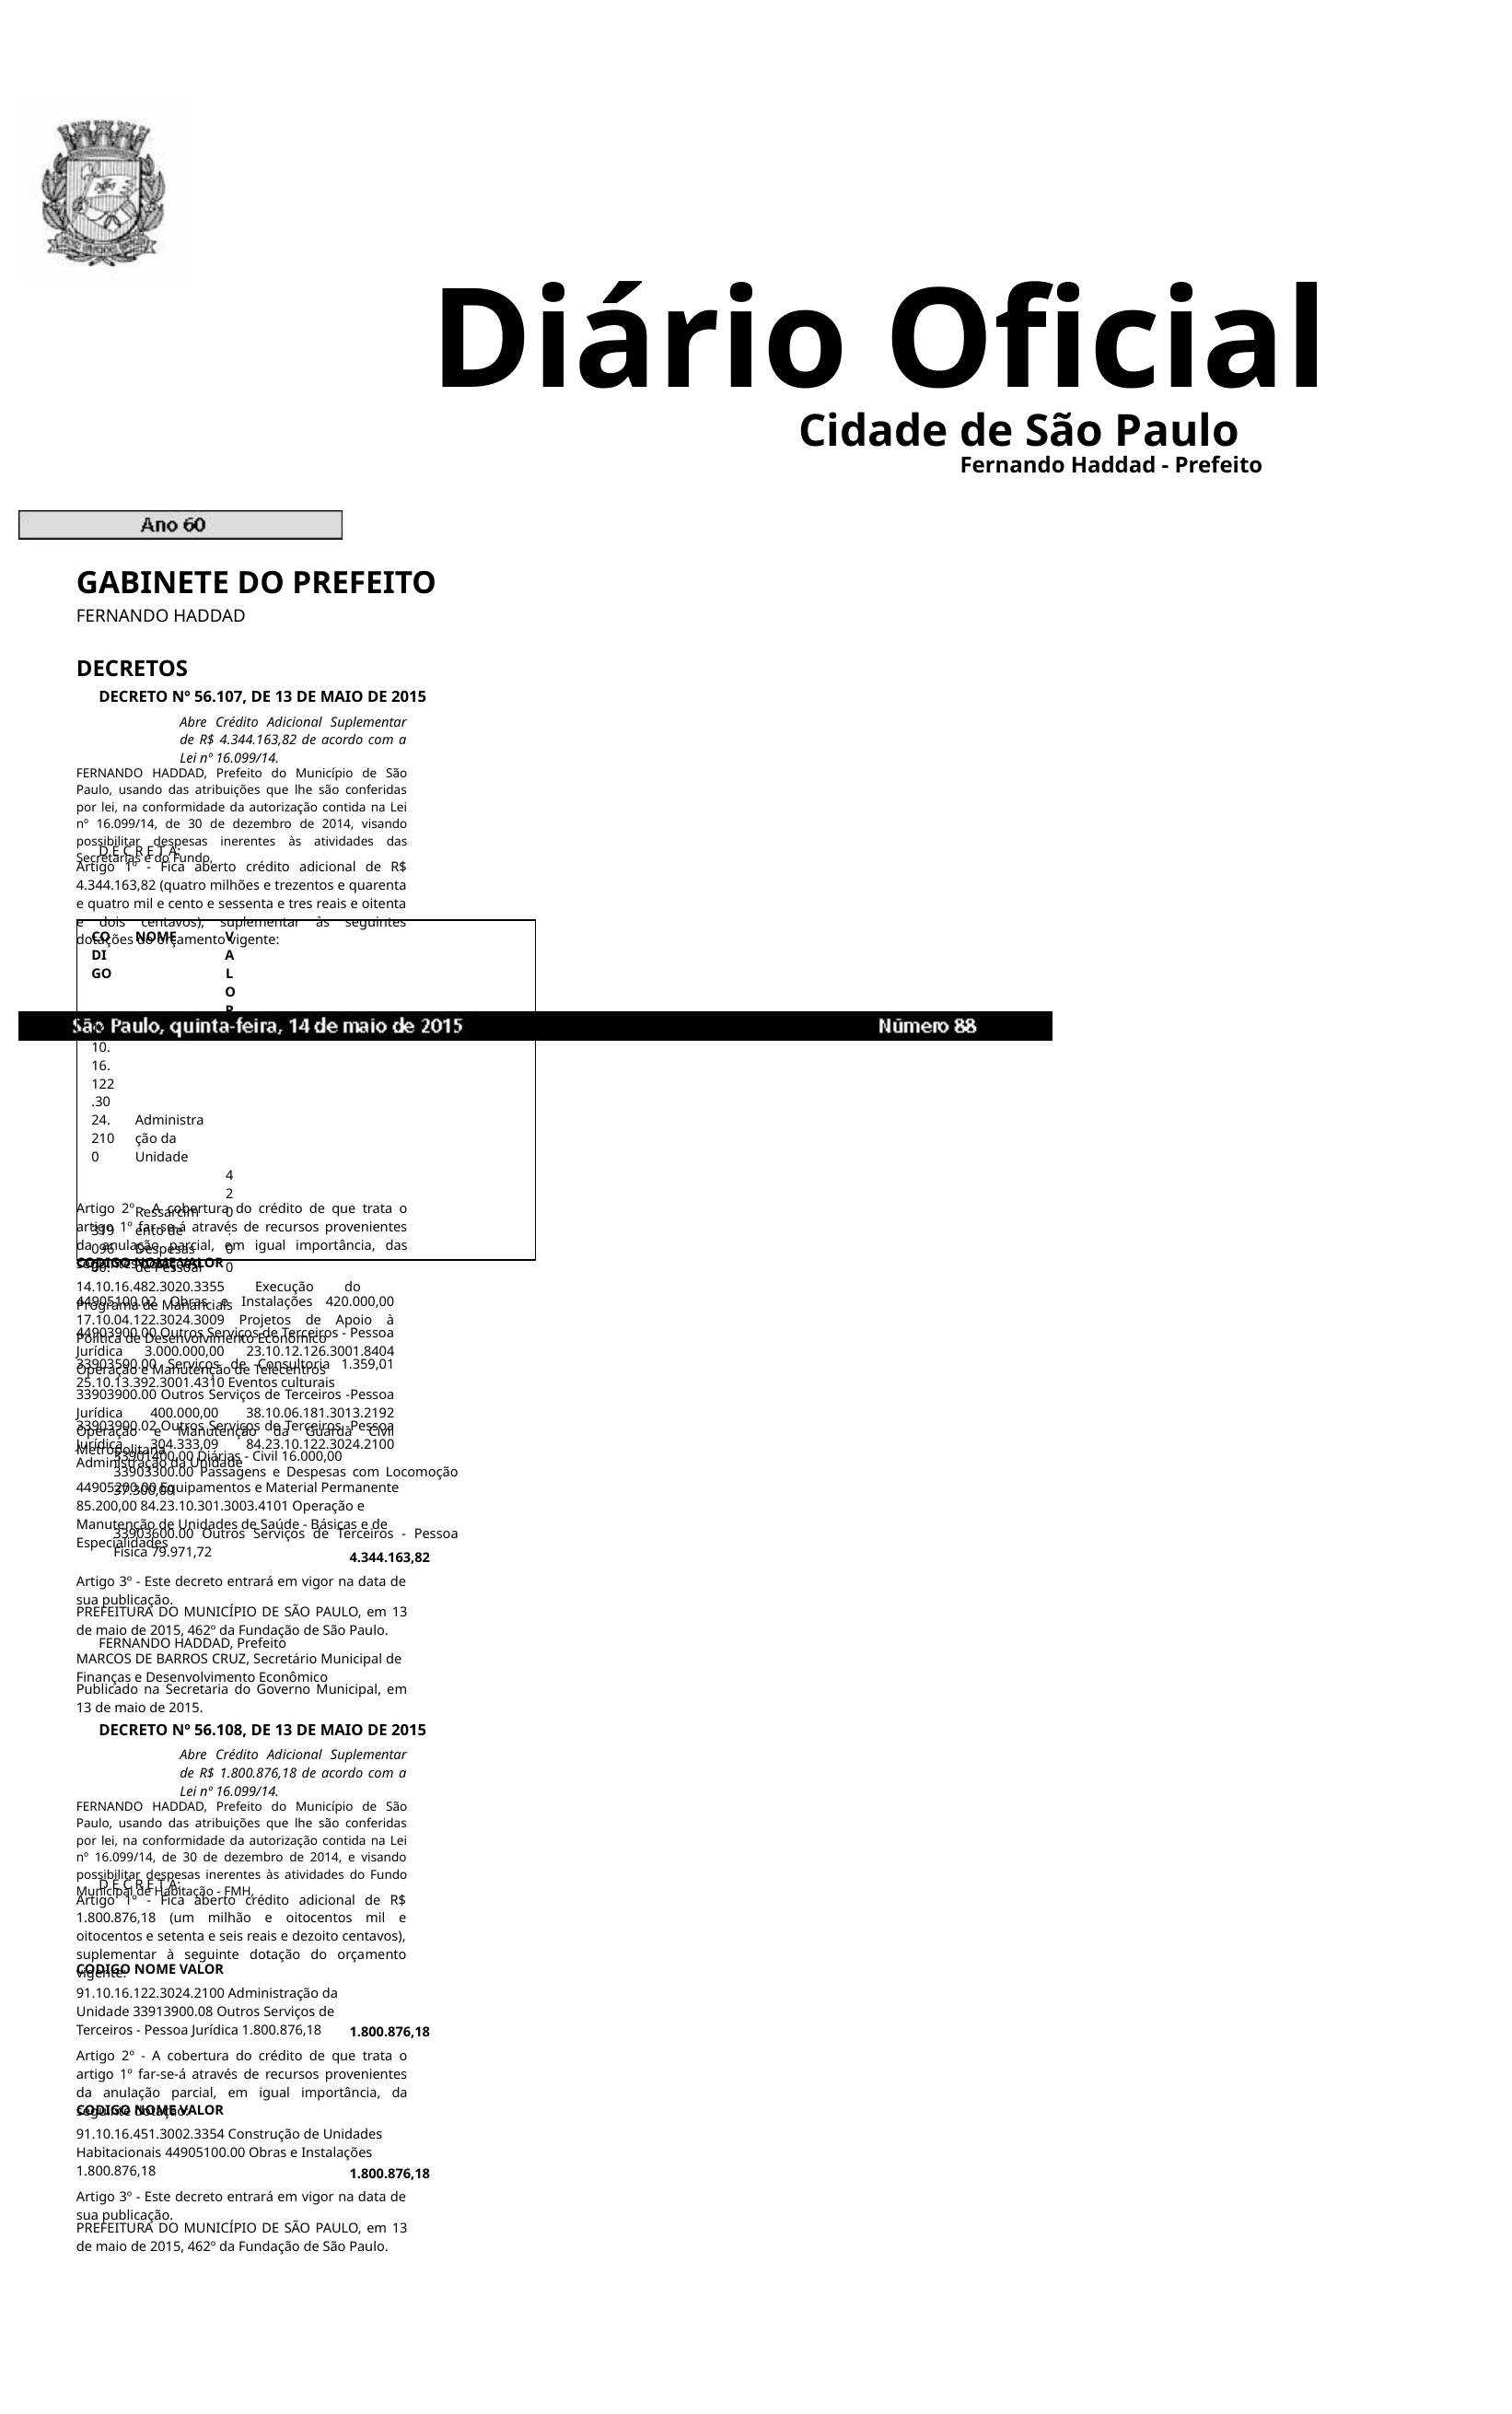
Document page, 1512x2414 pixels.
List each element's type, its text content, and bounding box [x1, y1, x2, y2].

text FERNANDO HADDAD, Prefeito [99, 1633, 320, 1649]
text Artigo 1º - Fica aberto crédito adicional de R$ 4.344.163,82 (quatro milhões e trezentos e quarenta e quatro mil e cento e sessenta e tres reais e oitenta e dois centavos), suplementar às seguintes dotações do orçamento vigente: [76, 857, 407, 949]
table_cell 420.000,00 [215, 1166, 244, 1199]
text 33901400.00 Diárias - Civil 16.000,00 [113, 1447, 459, 1463]
table_cell 14.10.16.122.3024.2100 [81, 1020, 124, 1166]
text D E C R E T A: [99, 1875, 237, 1890]
text 44905100.02 Obras e Instalações 420.000,00 17.10.04.122.3024.3009 Projetos de Apoio à Política de Desenvolvimento Econômico [76, 1292, 394, 1324]
table_cell [215, 1020, 244, 1166]
text Abre Crédito Adicional Suplementar de R$ 4.344.163,82 de acordo com a Lei nº 16.099/14. [180, 712, 408, 767]
text 91.10.16.451.3002.3354 Construção de Unidades Habitacionais 44905100.00 Obras e Instalações 1.800.876,18 [76, 2125, 394, 2180]
text MARCOS DE BARROS CRUZ, Secretário Municipal de Finan­ças e Desenvolvimento Econômico [76, 1649, 402, 1680]
text 1.800.876,18 [349, 2023, 463, 2041]
text CODIGO NOME VALOR [76, 2101, 523, 2119]
text 44905200.00 Equipamentos e Material Permanente 85.200,00 84.23.10.301.3003.4101 Operação e Manutenção de Unidades de Saúde - Básicas e de Espe­cialidades [76, 1478, 402, 1551]
picture [536, 1011, 1053, 1041]
table_cell 31909600.00 [81, 1166, 124, 1199]
text Artigo 1º - Fica aberto crédito adicional de R$ 1.800.876,18 (um milhão e oitocentos mil e oitocentos e setenta e seis reais e dezoito centavos), suplementar à seguinte dotação do orça­mento vigente: [76, 1890, 406, 1960]
text Fernando Haddad - Prefeito [960, 449, 1344, 479]
picture [18, 510, 343, 540]
text Diário Oficial [257, 239, 1502, 427]
text PREFEITURA DO MUNICÍPIO DE SÃO PAULO, em 13 de maio de 2015, 462º da Fundação de São Paulo. [76, 2218, 408, 2255]
text DECRETOS [76, 653, 262, 682]
text 4.344.163,82 [349, 1548, 463, 1567]
picture [18, 1011, 76, 1041]
text 33903900.02 Outros Serviços de Terceiros -Pessoa Jurídica 304.333,09 84.23.10.122.3024.2100 Administração da Unidade [76, 1417, 394, 1471]
text 44903900.00 Outros Serviços de Terceiros - Pessoa Jurídica 3.000.000,00 23.10.12.126.3001.8404 Operação e Manutenção de Telecentros [76, 1324, 394, 1355]
text CODIGO NOME VALOR [76, 1960, 523, 1978]
table_header CODIGO [81, 949, 124, 1020]
text Abre Crédito Adicional Suplementar de R$ 1.800.876,18 de acordo com a Lei nº 16.099/14. [180, 1745, 408, 1801]
text 1.800.876,18 [349, 2163, 463, 2182]
text 33903300.00 Passagens e Despesas com Locomoção 37.300,00 [113, 1463, 459, 1499]
text CODIGO NOME VALOR [76, 1254, 523, 1272]
text FERNANDO HADDAD, Prefeito do Município de São Paulo, usando das atribuições que lhe são conferidas por lei, na con­formidade da autorização contida na Lei nº 16.099/14, de 30 de dezembro de 2014, e visando possibilitar despesas inerentes às atividades do Fundo Municipal de Habitação - FMH, [76, 1798, 407, 1899]
text FERNANDO HADDAD, Prefeito do Município de São Paulo, usando das atribuições que lhe são conferidas por lei, na con­formidade da autorização contida na Lei nº 16.099/14, de 30 de dezembro de 2014, visando possibilitar despesas inerentes às atividades das Secretarias e do Fundo, [76, 764, 407, 857]
picture [244, 1011, 535, 1041]
text PREFEITURA DO MUNICÍPIO DE SÃO PAULO, em 13 de maio de 2015, 462º da Fundação de São Paulo. [76, 1603, 408, 1639]
picture [18, 97, 192, 282]
text DECRETO Nº 56.108, DE 13 DE MAIO DE 2015 [99, 1720, 467, 1740]
text Artigo 2º - A cobertura do crédito de que trata o artigo 1º far-se-á através de recursos provenientes da anulação parcial, em igual importância, da seguinte dotação: [76, 2047, 408, 2101]
text Artigo 3º - Este decreto entrará em vigor na data de sua publicação. [76, 1571, 407, 1603]
table_cell Ressarcimento de Despesas de Pessoal Requisitado [124, 1166, 215, 1199]
text DECRETO Nº 56.107, DE 13 DE MAIO DE 2015 [99, 686, 467, 707]
table_header VALOR [215, 949, 244, 1020]
table_cell Administração da Unidade [124, 1020, 215, 1166]
text GABINETE DO PREFEITO [76, 560, 490, 602]
table_header NOME [124, 949, 215, 1020]
text D E C R E T A: [99, 842, 237, 857]
text Cidade de São Paulo [798, 399, 1377, 459]
text 33903600.00 Outros Serviços de Terceiros - Pessoa Física 79.971,72 [113, 1524, 459, 1561]
text 14.10.16.482.3020.3355 Execução do Programa de Mananciais [76, 1277, 361, 1292]
text Artigo 2º - A cobertura do crédito de que trata o artigo 1º far-se-á através de recursos provenientes da anulação parcial, em igual importância, das seguintes dotações: [76, 1199, 408, 1254]
text FERNANDO HADDAD [76, 603, 287, 627]
text 33903500.00 Serviços de Consultoria 1.359,01 25.10.13.392.3001.4310 Eventos culturais [76, 1355, 394, 1385]
picture [77, 1011, 81, 1041]
text 91.10.16.122.3024.2100 Administração da Unidade 33913900.08 Outros Serviços de Terceiros - Pessoa Jurídica 1.800.876,18 [76, 1984, 394, 2039]
text 33903900.00 Outros Serviços de Terceiros -Pessoa Jurídica 400.000,00 38.10.06.181.3013.2192 Operação e Manutenção da Guarda Civil Metropolitana [76, 1385, 394, 1417]
text Publicado na Secretaria do Governo Municipal, em 13 de maio de 2015. [76, 1680, 407, 1717]
text Artigo 3º - Este decreto entrará em vigor na data de sua publicação. [76, 2187, 407, 2218]
